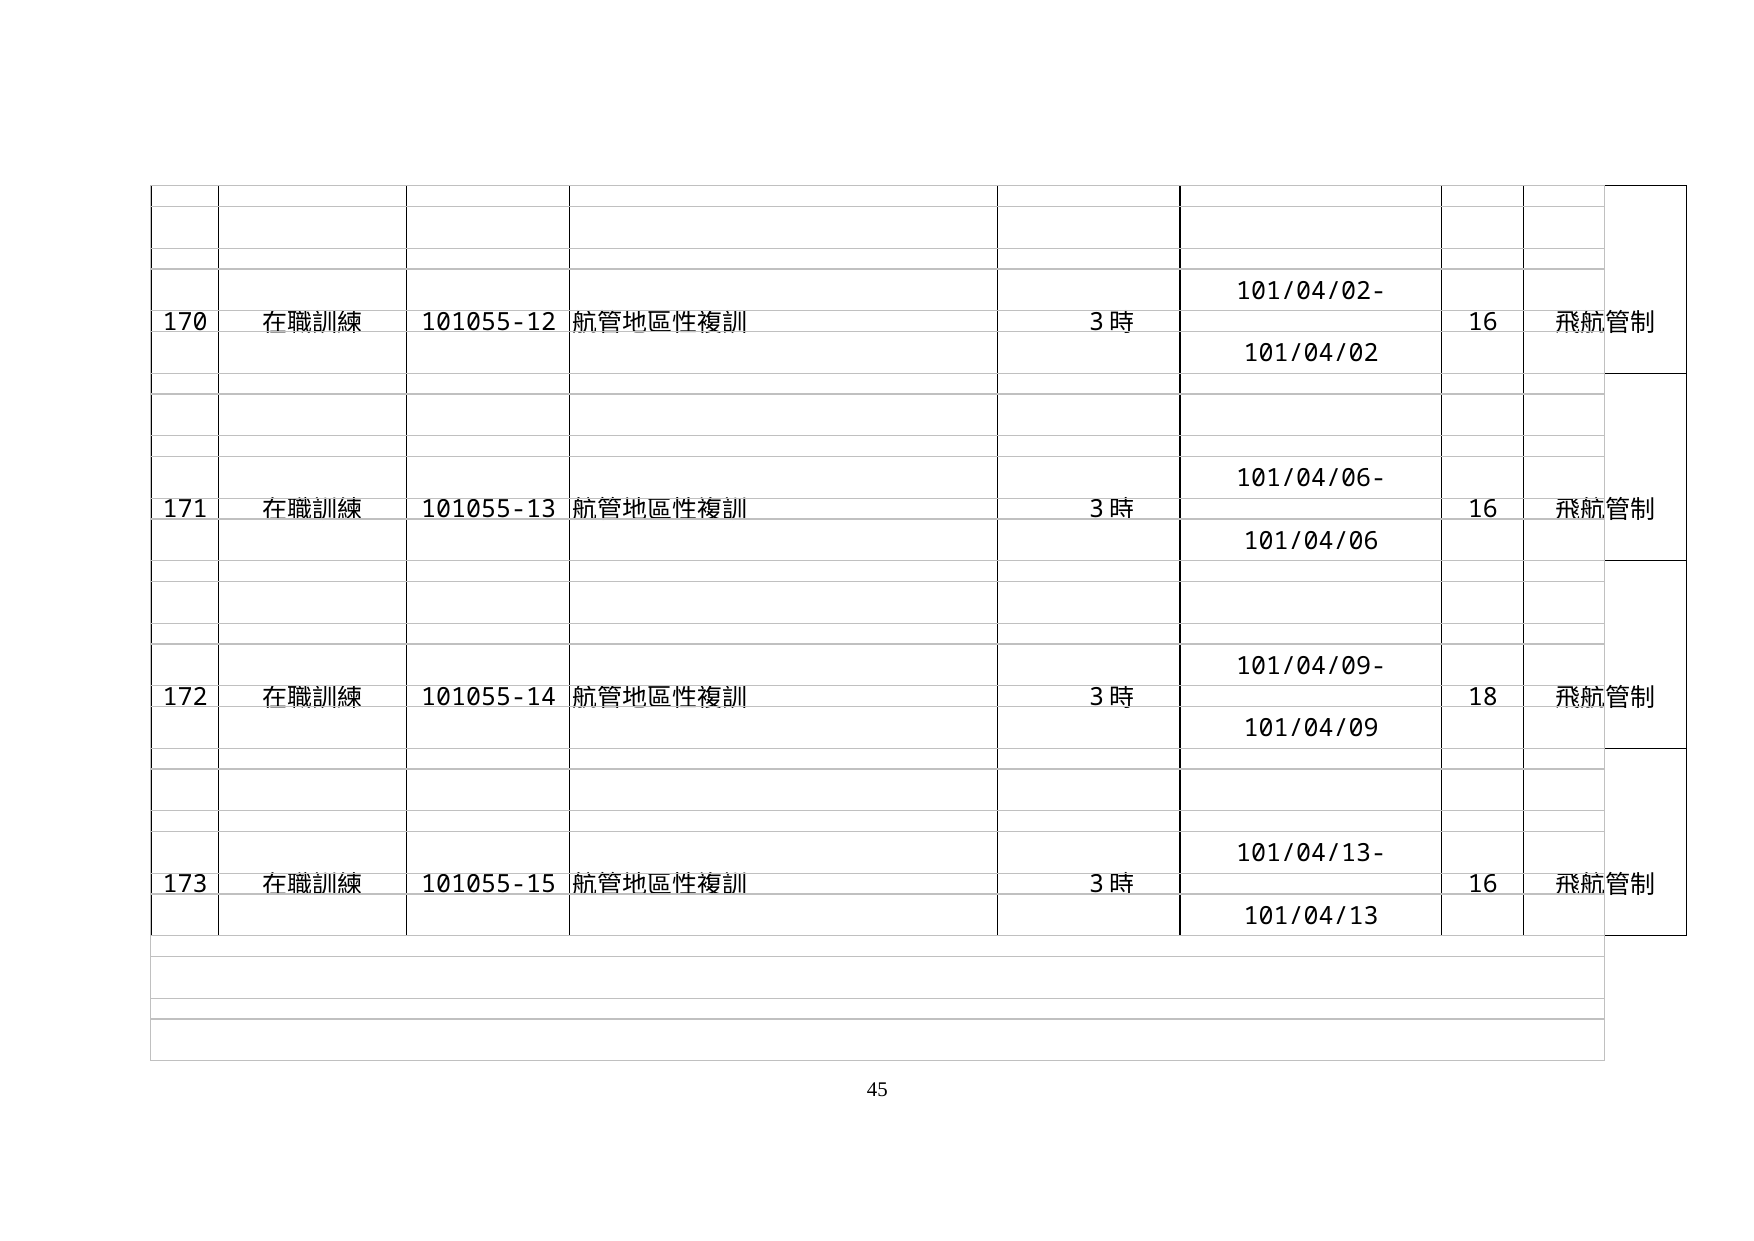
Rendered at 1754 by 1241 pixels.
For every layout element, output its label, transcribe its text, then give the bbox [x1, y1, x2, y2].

table_cell 飛航管制 [1587, 874, 1604, 893]
table_cell 在職訓練 [335, 311, 353, 331]
table_cell 航管地區性複訓 [689, 499, 704, 518]
table_cell 3時 [998, 395, 1179, 435]
table_cell 航管地區性複訓 [570, 270, 997, 310]
table_cell 航管地區性複訓 [635, 874, 651, 893]
table_cell [152, 457, 218, 498]
table_cell [1442, 832, 1523, 873]
table_cell [407, 561, 569, 581]
table_cell 航管地區性複訓 [570, 332, 997, 373]
table_cell 在職訓練 [355, 499, 406, 518]
table_cell [1442, 707, 1523, 748]
table_cell 在職訓練 [269, 686, 293, 706]
table_cell 101/04/09 [1181, 707, 1441, 748]
table_cell 航管地區性複訓 [734, 686, 743, 706]
table_cell [152, 395, 218, 435]
table_cell [1181, 749, 1441, 768]
table_cell 飛航管制 [1524, 749, 1604, 768]
table_cell 在職訓練 [219, 874, 271, 893]
table_cell 飛航管制 [1587, 499, 1604, 518]
table_cell 在職訓練 [219, 436, 406, 456]
table_cell 在職訓練 [219, 561, 406, 581]
table_cell [152, 520, 218, 560]
table_cell 飛航管制 [1605, 561, 1686, 748]
table_cell 3時 [998, 436, 1179, 456]
table_cell [1442, 582, 1523, 623]
table_cell 在職訓練 [324, 874, 333, 893]
table_cell 飛航管制 [1524, 686, 1585, 706]
table_cell [1181, 770, 1441, 810]
table_cell 3時 [1127, 499, 1179, 518]
table_cell [407, 582, 569, 623]
table_cell [152, 332, 218, 373]
table_cell [1181, 874, 1441, 893]
table_cell [1181, 582, 1441, 623]
table_cell [1181, 624, 1441, 643]
table_cell 3時 [998, 811, 1179, 831]
table_cell [1442, 811, 1523, 831]
table_cell [407, 520, 569, 560]
table_cell 3時 [998, 499, 1128, 518]
table_cell 航管地區性複訓 [651, 686, 676, 706]
table_cell 3時 [998, 686, 1128, 706]
table_cell 在職訓練 [219, 249, 406, 268]
table_cell [407, 645, 569, 685]
table_cell [152, 561, 218, 581]
table_cell 航管地區性複訓 [570, 520, 997, 560]
table_cell 飛航管制 [1524, 770, 1604, 810]
table_cell [407, 270, 569, 310]
table_cell 18 [1442, 686, 1523, 706]
table_cell [407, 436, 569, 456]
table_cell [407, 395, 569, 435]
table_cell 航管地區性複訓 [689, 686, 704, 706]
table_cell 101/04/06- [1181, 457, 1441, 498]
table_cell 3時 [998, 707, 1179, 748]
table_cell 3時 [998, 311, 1128, 331]
table_cell [1442, 520, 1523, 560]
table_cell 飛航管制 [1524, 311, 1585, 331]
table_cell [152, 436, 218, 456]
table_cell [1442, 395, 1523, 435]
table_cell 在職訓練 [306, 311, 324, 331]
table_cell 16 [1442, 499, 1523, 518]
table_cell 在職訓練 [324, 686, 333, 706]
table_cell [152, 207, 218, 248]
table_cell 101/04/06 [1181, 520, 1441, 560]
table_cell 3時 [998, 207, 1179, 248]
table_cell 在職訓練 [324, 499, 333, 518]
table_cell 航管地區性複訓 [579, 311, 638, 331]
table_cell 3時 [998, 895, 1179, 935]
table_cell 飛航管制 [1524, 457, 1604, 498]
table_cell 航管地區性複訓 [651, 874, 676, 893]
table_cell 飛航管制 [1524, 332, 1604, 373]
table_cell 3時 [998, 624, 1179, 643]
table_cell 飛航管制 [1524, 520, 1604, 560]
table_cell [1181, 249, 1441, 268]
table_cell [407, 832, 569, 873]
table_cell [1181, 311, 1441, 331]
table_cell 航管地區性複訓 [570, 311, 577, 331]
table_cell 飛航管制 [1524, 499, 1585, 518]
table_cell 3時 [998, 832, 1179, 873]
table_cell 3時 [998, 332, 1179, 373]
table_cell 3時 [998, 645, 1179, 685]
table_cell 172 [152, 686, 218, 706]
table_cell [407, 249, 569, 268]
table_cell 3時 [998, 749, 1179, 768]
table_cell 航管地區性複訓 [678, 686, 688, 706]
table_cell 航管地區性複訓 [689, 311, 704, 331]
table_cell 航管地區性複訓 [734, 499, 743, 518]
table_cell 航管地區性複訓 [745, 686, 997, 706]
table_cell 航管地區性複訓 [579, 499, 633, 518]
table_cell [1442, 749, 1523, 768]
table_cell 3時 [998, 270, 1179, 310]
table_cell 3時 [998, 561, 1179, 581]
table_cell [1181, 811, 1441, 831]
table_cell [1442, 270, 1523, 310]
table_cell 3時 [998, 249, 1179, 268]
table_cell [152, 186, 218, 206]
table_cell [1442, 624, 1523, 643]
table_cell 飛航管制 [1587, 311, 1604, 331]
table_cell 飛航管制 [1524, 374, 1604, 393]
table_cell 在職訓練 [219, 749, 406, 768]
table_cell [1442, 374, 1523, 393]
table_cell 航管地區性複訓 [734, 874, 743, 893]
table_cell 在職訓練 [355, 874, 406, 893]
table_cell 在職訓練 [306, 874, 324, 893]
table_cell 航管地區性複訓 [709, 874, 734, 893]
table_cell [407, 457, 569, 498]
table_cell 航管地區性複訓 [745, 311, 997, 331]
table_cell 航管地區性複訓 [570, 707, 997, 748]
table_cell 飛航管制 [1524, 874, 1585, 893]
table_cell 飛航管制 [1524, 832, 1604, 873]
table_cell 在職訓練 [219, 832, 406, 873]
table_cell [1442, 457, 1523, 498]
table_cell 在職訓練 [219, 707, 406, 748]
table_cell 航管地區性複訓 [709, 686, 734, 706]
table_cell 101/04/13 [1181, 895, 1441, 935]
table_cell [407, 770, 569, 810]
table_cell 101055-14 [407, 686, 569, 706]
table_cell 在職訓練 [335, 686, 353, 706]
table_cell [407, 374, 569, 393]
table_cell 航管地區性複訓 [570, 374, 997, 393]
table_cell 在職訓練 [219, 624, 406, 643]
table_cell [1181, 186, 1441, 206]
table_cell 在職訓練 [219, 895, 406, 935]
table_cell 101/04/09- [1181, 645, 1441, 685]
table_cell [152, 707, 218, 748]
table_cell 在職訓練 [219, 686, 271, 706]
table_cell 航管地區性複訓 [570, 749, 997, 768]
table_cell 101/04/13- [1181, 832, 1441, 873]
table_cell [1442, 332, 1523, 373]
table_cell 航管地區性複訓 [635, 311, 651, 331]
table_cell 航管地區性複訓 [570, 770, 997, 810]
table_cell 航管地區性複訓 [734, 311, 743, 331]
table_cell 飛航管制 [1524, 895, 1604, 935]
table_cell 飛航管制 [1524, 645, 1604, 685]
table_cell 航管地區性複訓 [651, 499, 676, 518]
table_cell 在職訓練 [219, 332, 406, 373]
table_cell 飛航管制 [1587, 686, 1604, 706]
table_cell 飛航管制 [1524, 624, 1604, 643]
table_cell 在職訓練 [219, 311, 271, 331]
table_cell 飛航管制 [1524, 249, 1604, 268]
table_cell [152, 749, 218, 768]
table_cell 航管地區性複訓 [570, 186, 997, 206]
table_cell [1442, 186, 1523, 206]
table_cell 3時 [998, 520, 1179, 560]
table_cell [407, 186, 569, 206]
table_cell 在職訓練 [219, 770, 406, 810]
table_cell 171 [152, 499, 218, 518]
table_cell 航管地區性複訓 [570, 457, 997, 498]
table_cell [1181, 686, 1441, 706]
table_cell [407, 207, 569, 248]
table_cell [152, 582, 218, 623]
table_cell 3時 [1127, 311, 1179, 331]
table_cell 101055-13 [407, 499, 569, 518]
table_cell 航管地區性複訓 [570, 395, 997, 435]
table_cell [152, 270, 218, 310]
table_cell 飛航管制 [1605, 186, 1686, 373]
table_cell 航管地區性複訓 [579, 874, 633, 893]
table_cell 16 [1442, 874, 1523, 893]
table_cell 飛航管制 [1524, 395, 1604, 435]
table_cell 173 [152, 874, 218, 893]
table_cell 3時 [998, 457, 1179, 498]
table_cell 航管地區性複訓 [570, 895, 997, 935]
table_cell [407, 895, 569, 935]
table_cell [152, 895, 218, 935]
table_cell 航管地區性複訓 [570, 436, 997, 456]
table_cell 在職訓練 [335, 499, 353, 518]
table_cell 航管地區性複訓 [570, 686, 577, 706]
table_cell [152, 374, 218, 393]
table_cell [407, 707, 569, 748]
table_cell [1442, 895, 1523, 935]
table_cell [1181, 374, 1441, 393]
table_cell 在職訓練 [219, 811, 406, 831]
table_cell 航管地區性複訓 [570, 249, 997, 268]
table_cell 飛航管制 [1524, 561, 1604, 581]
table_cell 在職訓練 [219, 374, 406, 393]
table_cell 在職訓練 [269, 499, 293, 518]
table_cell 飛航管制 [1524, 811, 1604, 831]
table_cell 航管地區性複訓 [709, 311, 734, 331]
table_cell 航管地區性複訓 [570, 561, 997, 581]
table_cell [152, 770, 218, 810]
table_cell [152, 645, 218, 685]
table_cell 在職訓練 [324, 311, 333, 331]
table_cell 在職訓練 [269, 311, 293, 331]
table_cell 101055-15 [407, 874, 569, 893]
table_cell [152, 249, 218, 268]
table_cell 在職訓練 [355, 311, 406, 331]
table_cell 3時 [1127, 874, 1179, 893]
table_cell 在職訓練 [219, 186, 406, 206]
table_cell 航管地區性複訓 [570, 207, 997, 248]
table_cell 16 [1442, 311, 1523, 331]
table_cell 在職訓練 [219, 270, 406, 310]
table_cell 在職訓練 [219, 457, 406, 498]
table_cell 航管地區性複訓 [678, 874, 688, 893]
table_cell [152, 811, 218, 831]
table_cell [152, 832, 218, 873]
table_cell 飛航管制 [1524, 707, 1604, 748]
table_cell 170 [152, 311, 218, 331]
table_cell [1181, 436, 1441, 456]
table_cell 101/04/02- [1181, 270, 1441, 310]
table_cell 航管地區性複訓 [570, 811, 997, 831]
table_cell 航管地區性複訓 [745, 499, 997, 518]
table_cell 航管地區性複訓 [570, 624, 997, 643]
table_cell 航管地區性複訓 [745, 874, 997, 893]
table_cell 飛航管制 [1524, 207, 1604, 248]
table_cell [1442, 436, 1523, 456]
table_cell [1181, 207, 1441, 248]
table_cell 航管地區性複訓 [678, 311, 688, 331]
table_cell [1181, 499, 1441, 518]
table_cell 在職訓練 [355, 686, 406, 706]
table_cell 在職訓練 [219, 207, 406, 248]
table_cell 飛航管制 [1524, 186, 1604, 206]
table_cell 飛航管制 [1605, 749, 1686, 935]
table_cell 3時 [1127, 686, 1179, 706]
table_cell 在職訓練 [269, 874, 293, 893]
table_cell 飛航管制 [1524, 436, 1604, 456]
table_cell 3時 [998, 582, 1179, 623]
table_cell [407, 749, 569, 768]
table_cell 3時 [998, 770, 1179, 810]
table_cell 飛航管制 [1605, 374, 1686, 560]
table_cell [1442, 770, 1523, 810]
table_cell [1442, 561, 1523, 581]
table_cell 飛航管制 [1524, 582, 1604, 623]
table_cell 在職訓練 [219, 520, 406, 560]
table_cell [407, 332, 569, 373]
table_cell 3時 [998, 874, 1128, 893]
table_cell 3時 [998, 186, 1179, 206]
table_cell 在職訓練 [306, 499, 324, 518]
table_cell 航管地區性複訓 [651, 311, 676, 331]
table_cell 飛航管制 [1524, 270, 1604, 310]
table_cell 航管地區性複訓 [579, 686, 638, 706]
table_cell [1181, 561, 1441, 581]
table_cell 在職訓練 [219, 645, 406, 685]
table_cell [407, 811, 569, 831]
table_cell [407, 624, 569, 643]
table_cell 航管地區性複訓 [635, 686, 651, 706]
table_cell 航管地區性複訓 [570, 645, 997, 685]
table_cell 101/04/02 [1181, 332, 1441, 373]
table_cell 在職訓練 [219, 395, 406, 435]
table_cell [1442, 645, 1523, 685]
table_cell 航管地區性複訓 [678, 499, 688, 518]
table_cell 在職訓練 [306, 686, 324, 706]
table_cell 在職訓練 [219, 582, 406, 623]
table_cell 在職訓練 [335, 874, 353, 893]
table_cell [1442, 207, 1523, 248]
table_cell 航管地區性複訓 [570, 582, 997, 623]
table_cell 航管地區性複訓 [709, 499, 734, 518]
table_cell 3時 [998, 374, 1179, 393]
table_cell [1181, 395, 1441, 435]
table_cell 航管地區性複訓 [570, 832, 997, 873]
table_cell [152, 624, 218, 643]
table_cell 航管地區性複訓 [635, 499, 651, 518]
table_cell 航管地區性複訓 [689, 874, 704, 893]
table_cell [1442, 249, 1523, 268]
table_cell 101055-12 [407, 311, 569, 331]
table_cell 在職訓練 [219, 499, 271, 518]
